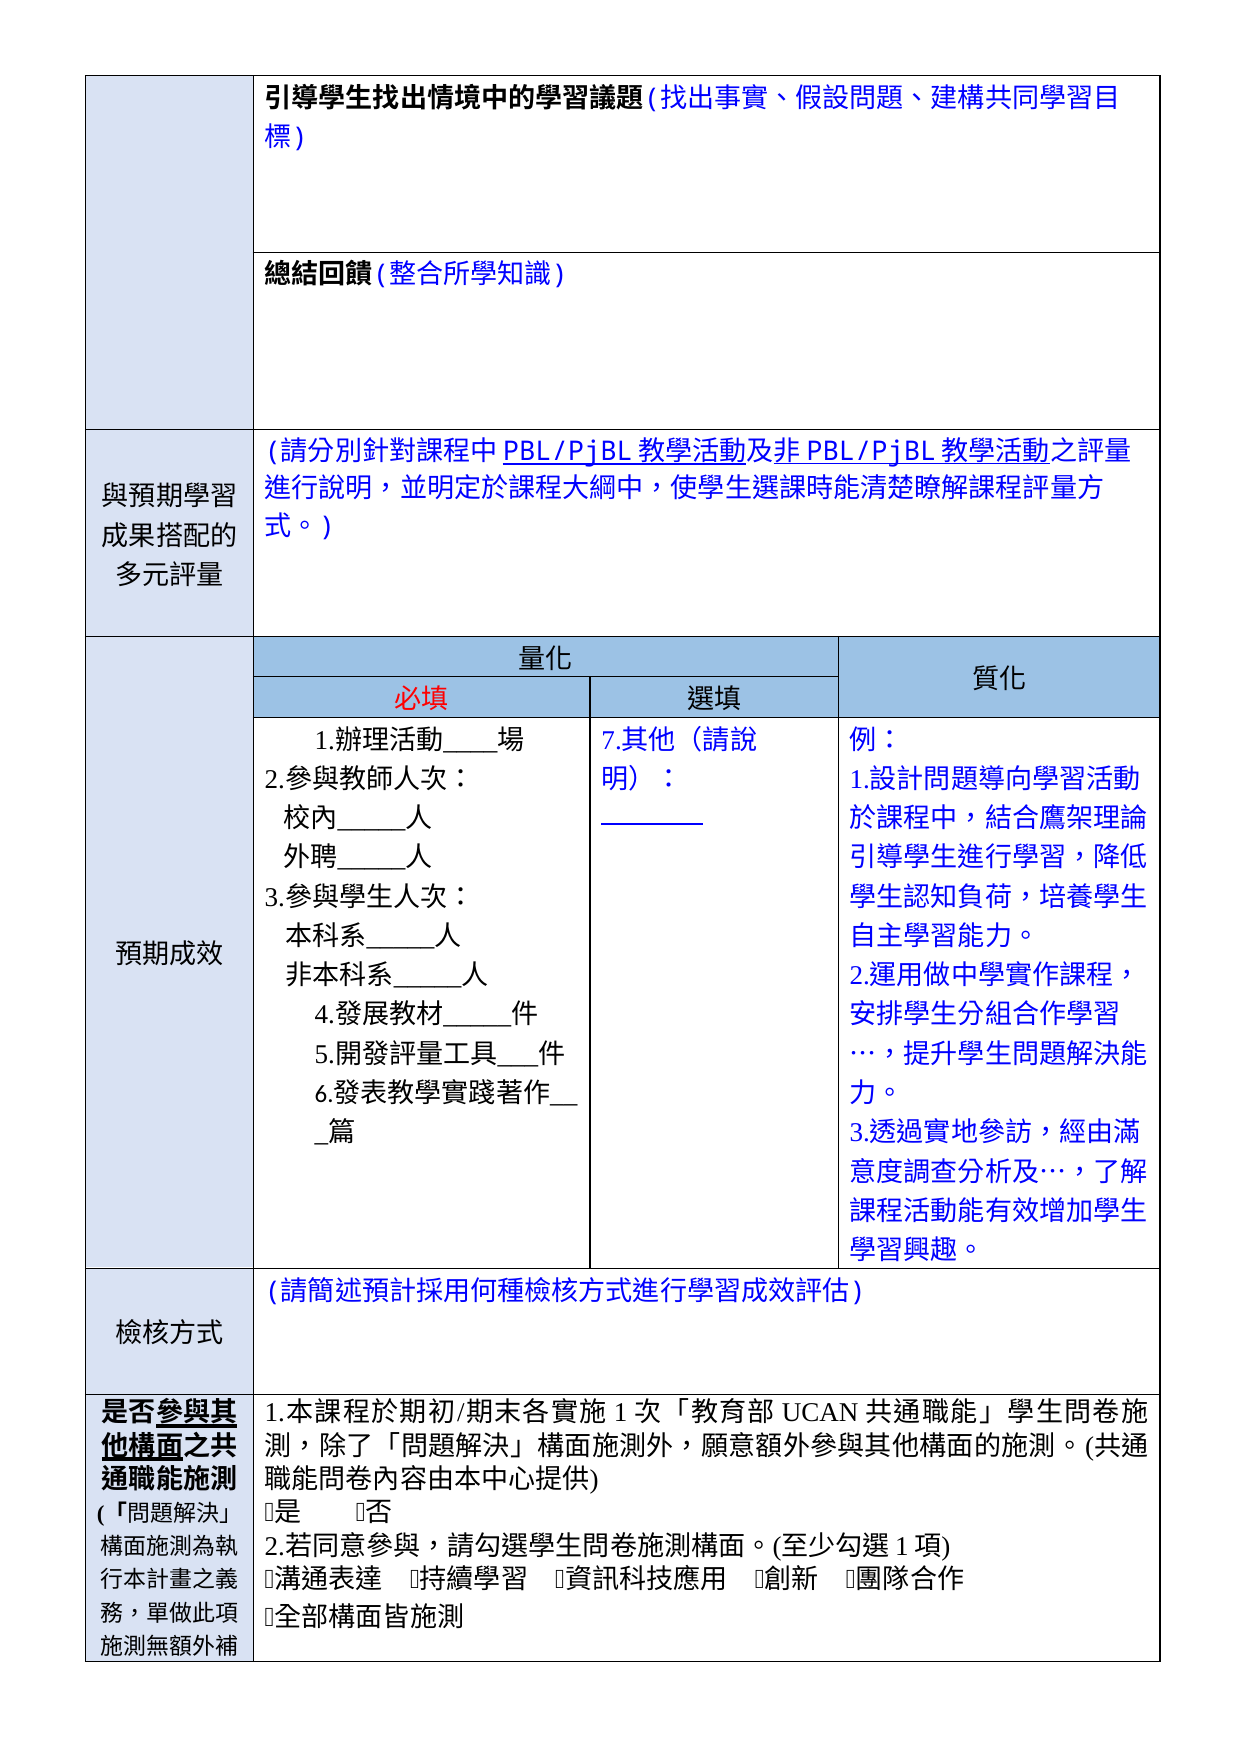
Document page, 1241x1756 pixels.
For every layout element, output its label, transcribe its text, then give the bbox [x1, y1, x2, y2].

table_cell 量化 [254, 637, 838, 676]
table_cell [81, 1268, 85, 1394]
table_cell 與預期學習成果搭配的多元評量 [86, 430, 253, 636]
table_cell [81, 717, 85, 1267]
table_cell [81, 75, 85, 252]
table_cell [86, 76, 253, 429]
table_cell 引導學生找出情境中的學習議題(找出事實、假設問題、建構共同學習目標) [254, 76, 1159, 252]
table_cell 選填 [591, 677, 838, 717]
table_cell 例： 1.設計問題導向學習活動於課程中，結合鷹架理論引導學生進行學習，降低學生認知負荷，培養學生自主學習能力。 2.運用做中學實作課程，安排學生分組合作學習…，提升學生問題解決能力。 3.透過實地參訪，經由滿意度調查分析及…，了解課程活動能有效增加學生學習興趣。 [839, 718, 1159, 1267]
table_cell [81, 636, 85, 676]
table_cell [81, 676, 85, 717]
table_cell [81, 1394, 85, 1661]
table_cell (請分別針對課程中PBL/PjBL教學活動及非PBL/PjBL教學活動之評量進行說明，並明定於課程大綱中，使學生選課時能清楚瞭解課程評量方式。) [254, 430, 1159, 636]
table_cell 辦理活動____場 參與教師人次： 校內_____人 外聘_____人 參與學生人次： 本科系_____人 非本科系_____人 發展教材_____件 開發評量工具___件 發表教學實踐著作___篇 [254, 718, 589, 1267]
table_cell 檢核方式 [86, 1269, 253, 1394]
table_cell (請簡述預計採用何種檢核方式進行學習成效評估) [254, 1269, 1159, 1394]
table_cell 預期成效 [86, 637, 253, 1267]
table_cell [81, 429, 85, 636]
table_cell 必填 [254, 677, 589, 717]
table_cell 7.其他（請說明）： [591, 718, 838, 1267]
table_cell 1.本課程於期初/期末各實施1次「教育部UCAN共通職能」學生問卷施測，除了「問題解決」構面施測外，願意額外參與其他構面的施測。(共通職能問卷內容由本中心提供) 是 否 2.若同意參與，請勾選學生問卷施測構面。(至少勾選1項) 溝通表達 持續學習 資訊科技應用 創新 團隊合作 全部構面皆施測 [254, 1395, 1159, 1661]
table_cell 總結回饋(整合所學知識) [254, 253, 1159, 429]
table_cell 是否參與其他構面之共通職能施測 (「問題解決」構面施測為執行本計畫之義務，單做此項施測無額外補 [86, 1395, 253, 1661]
table_cell 質化 [839, 637, 1159, 717]
table_cell [81, 252, 85, 429]
